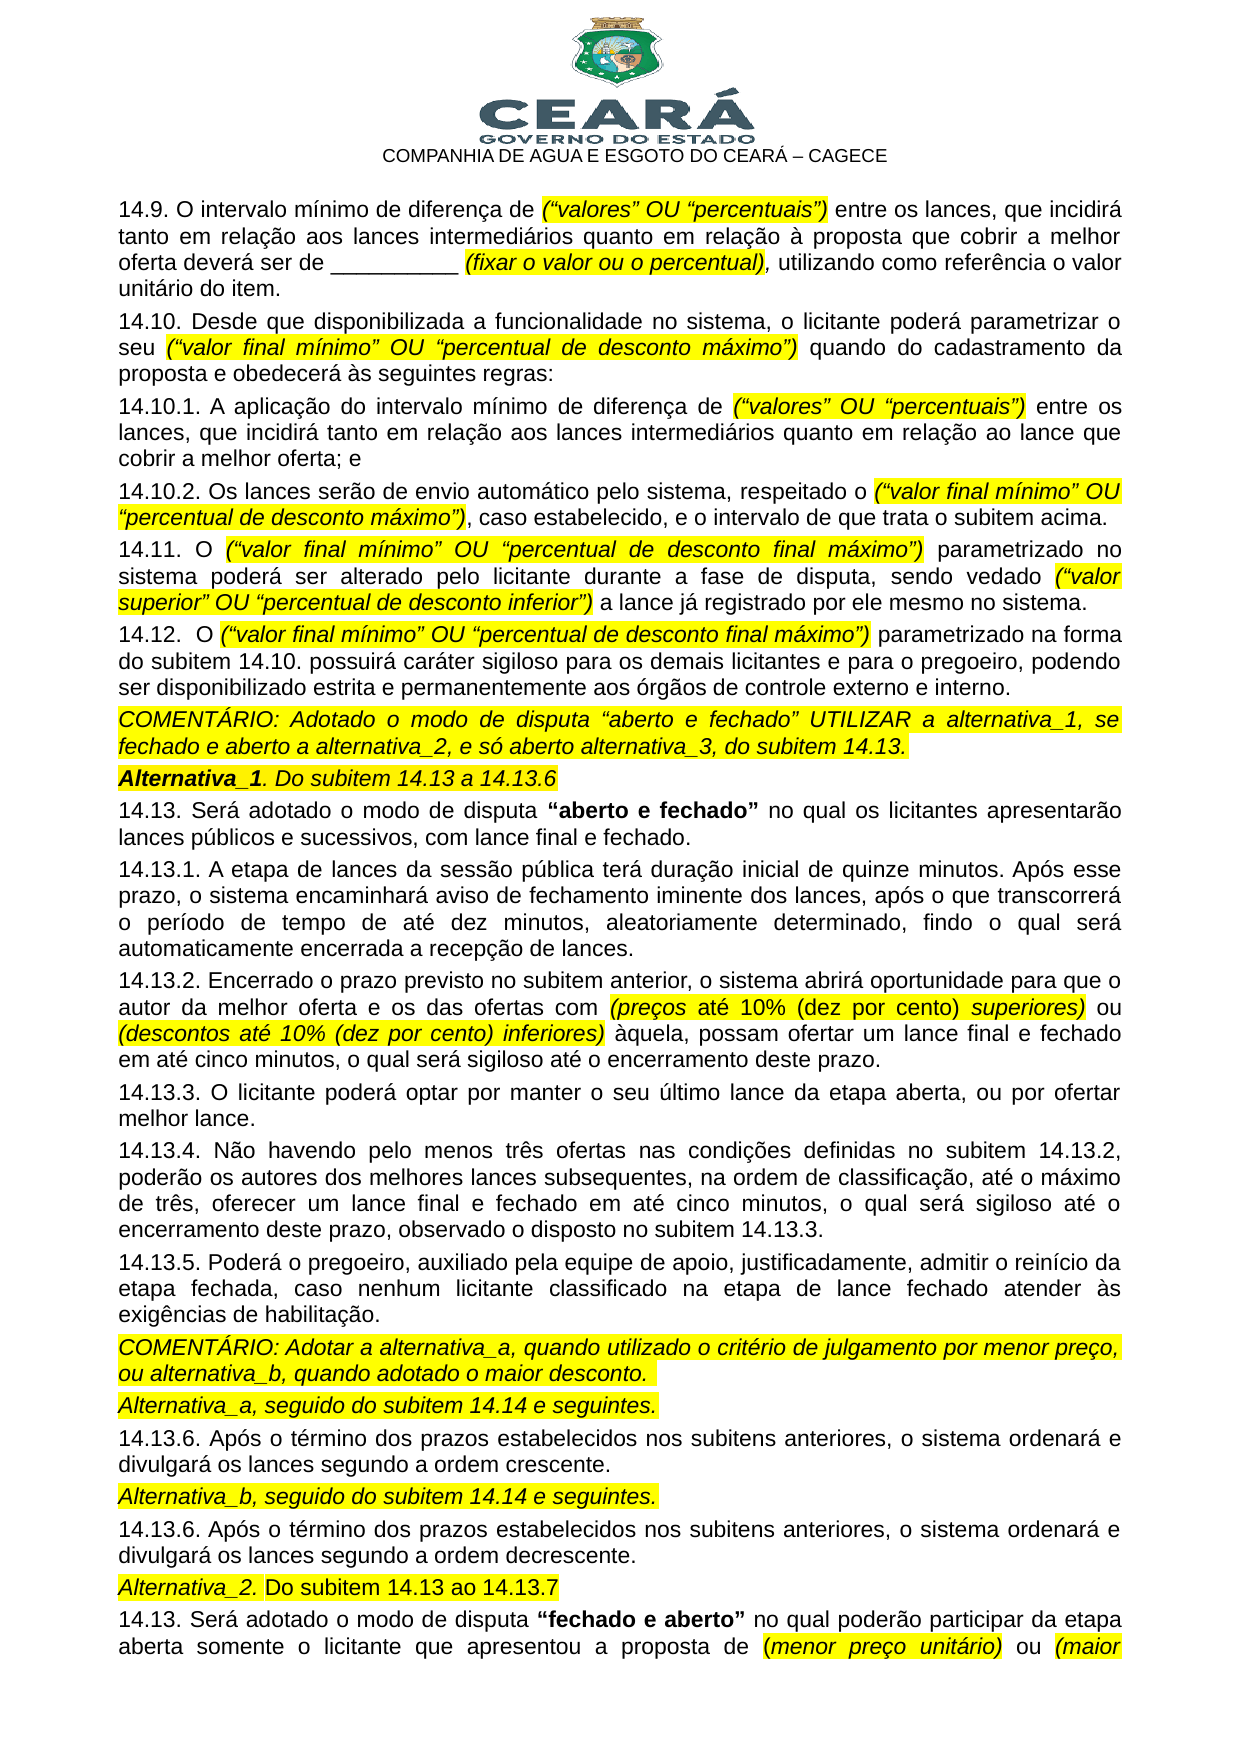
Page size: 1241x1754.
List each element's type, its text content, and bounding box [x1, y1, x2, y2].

text 14.13.1. A etapa de lances da sessão pública terá duração inicial de quinze minutos. Após esse prazo, o sistema encaminhará aviso de fechamento iminente dos lances, após o que transcorrerá o período de tempo de até dez minutos, aleatoriamente determinado, findo o qual será automaticamente encerrada a recepção de lances. [118, 856, 1122, 961]
text 14.10.2. Os lances serão de envio automático pelo sistema, respeitado o (“valor final mínimo” OU “percentual de desconto máximo”), caso estabelecido, e o intervalo de que trata o subitem acima. [118, 478, 1122, 530]
text 14.12. O (“valor final mínimo” OU “percentual de desconto final máximo”) parametrizado na forma do subitem 14.10. possuirá caráter sigiloso para os demais licitantes e para o pregoeiro, podendo ser disponibilizado estrita e permanentemente aos órgãos de controle externo e interno. [118, 621, 1122, 700]
text 14.13.3. O licitante poderá optar por manter o seu último lance da etapa aberta, ou por ofertar melhor lance. [118, 1079, 1122, 1131]
text 14.13.5. Poderá o pregoeiro, auxiliado pela equipe de apoio, justificadamente, admitir o reinício da etapa fechada, caso nenhum licitante classificado na etapa de lance fechado atender às exigências de habilitação. [118, 1249, 1122, 1328]
text 14.9. O intervalo mínimo de diferença de (“valores” OU “percentuais”) entre os lances, que incidirá tanto em relação aos lances intermediários quanto em relação à proposta que cobrir a melhor oferta deverá ser de __________ (fixar o valor ou o percentual), utilizando como referência o valor unitário do item. [118, 196, 1122, 302]
text 14.13.6. Após o término dos prazos estabelecidos nos subitens anteriores, o sistema ordenará e divulgará os lances segundo a ordem crescente. [118, 1424, 1122, 1477]
text 14.13.2. Encerrado o prazo previsto no subitem anterior, o sistema abrirá oportunidade para que o autor da melhor oferta e os das ofertas com (preços até 10% (dez por cento) superiores) ou (descontos até 10% (dez por cento) inferiores) àquela, possam ofertar um lance final e fechado em até cinco minutos, o qual será sigiloso até o encerramento deste prazo. [118, 967, 1122, 1073]
text 14.10.1. A aplicação do intervalo mínimo de diferença de (“valores” OU “percentuais”) entre os lances, que incidirá tanto em relação aos lances intermediários quanto em relação ao lance que cobrir a melhor oferta; e [118, 393, 1122, 472]
text 14.10. Desde que disponibilizada a funcionalidade no sistema, o licitante poderá parametrizar o seu (“valor final mínimo” OU “percentual de desconto máximo”) quando do cadastramento da proposta e obedecerá às seguintes regras: [118, 308, 1122, 387]
picture [453, 12, 782, 148]
text Alternativa_2. Do subitem 14.13 ao 14.13.7 [118, 1574, 1122, 1601]
text 14.13. Será adotado o modo de disputa “aberto e fechado” no qual os licitantes apresentarão lances públicos e sucessivos, com lance final e fechado. [118, 797, 1122, 850]
text Alternativa_a, seguido do subitem 14.14 e seguintes. [118, 1392, 1122, 1419]
text COMENTÁRIO: Adotado o modo de disputa “aberto e fechado” UTILIZAR a alternativa_1, se fechado e aberto a alternativa_2, e só aberto alternativa_3, do subitem 14.13. [118, 706, 1122, 759]
text Alternativa_b, seguido do subitem 14.14 e seguintes. [118, 1483, 1122, 1509]
text COMENTÁRIO: Adotar a alternativa_a, quando utilizado o critério de julgamento por menor preço, ou alternativa_b, quando adotado o maior desconto. [118, 1334, 1122, 1386]
text 14.13.6. Após o término dos prazos estabelecidos nos subitens anteriores, o sistema ordenará e divulgará os lances segundo a ordem decrescente. [118, 1516, 1122, 1568]
text Alternativa_1. Do subitem 14.13 a 14.13.6 [118, 765, 1122, 791]
text 14.13. Será adotado o modo de disputa “fechado e aberto” no qual poderão participar da etapa aberta somente o licitante que apresentou a proposta de (menor preço unitário) ou (maior [118, 1606, 1122, 1659]
text 14.11. O (“valor final mínimo” OU “percentual de desconto final máximo”) parametrizado no sistema poderá ser alterado pelo licitante durante a fase de disputa, sendo vedado (“valor superior” OU “percentual de desconto inferior”) a lance já registrado por ele mesmo no sistema. [118, 536, 1122, 615]
text 14.13.4. Não havendo pelo menos três ofertas nas condições definidas no subitem 14.13.2, poderão os autores dos melhores lances subsequentes, na ordem de classificação, até o máximo de três, oferecer um lance final e fechado em até cinco minutos, o qual será sigiloso até o encerramento deste prazo, observado o disposto no subitem 14.13.3. [118, 1137, 1122, 1243]
